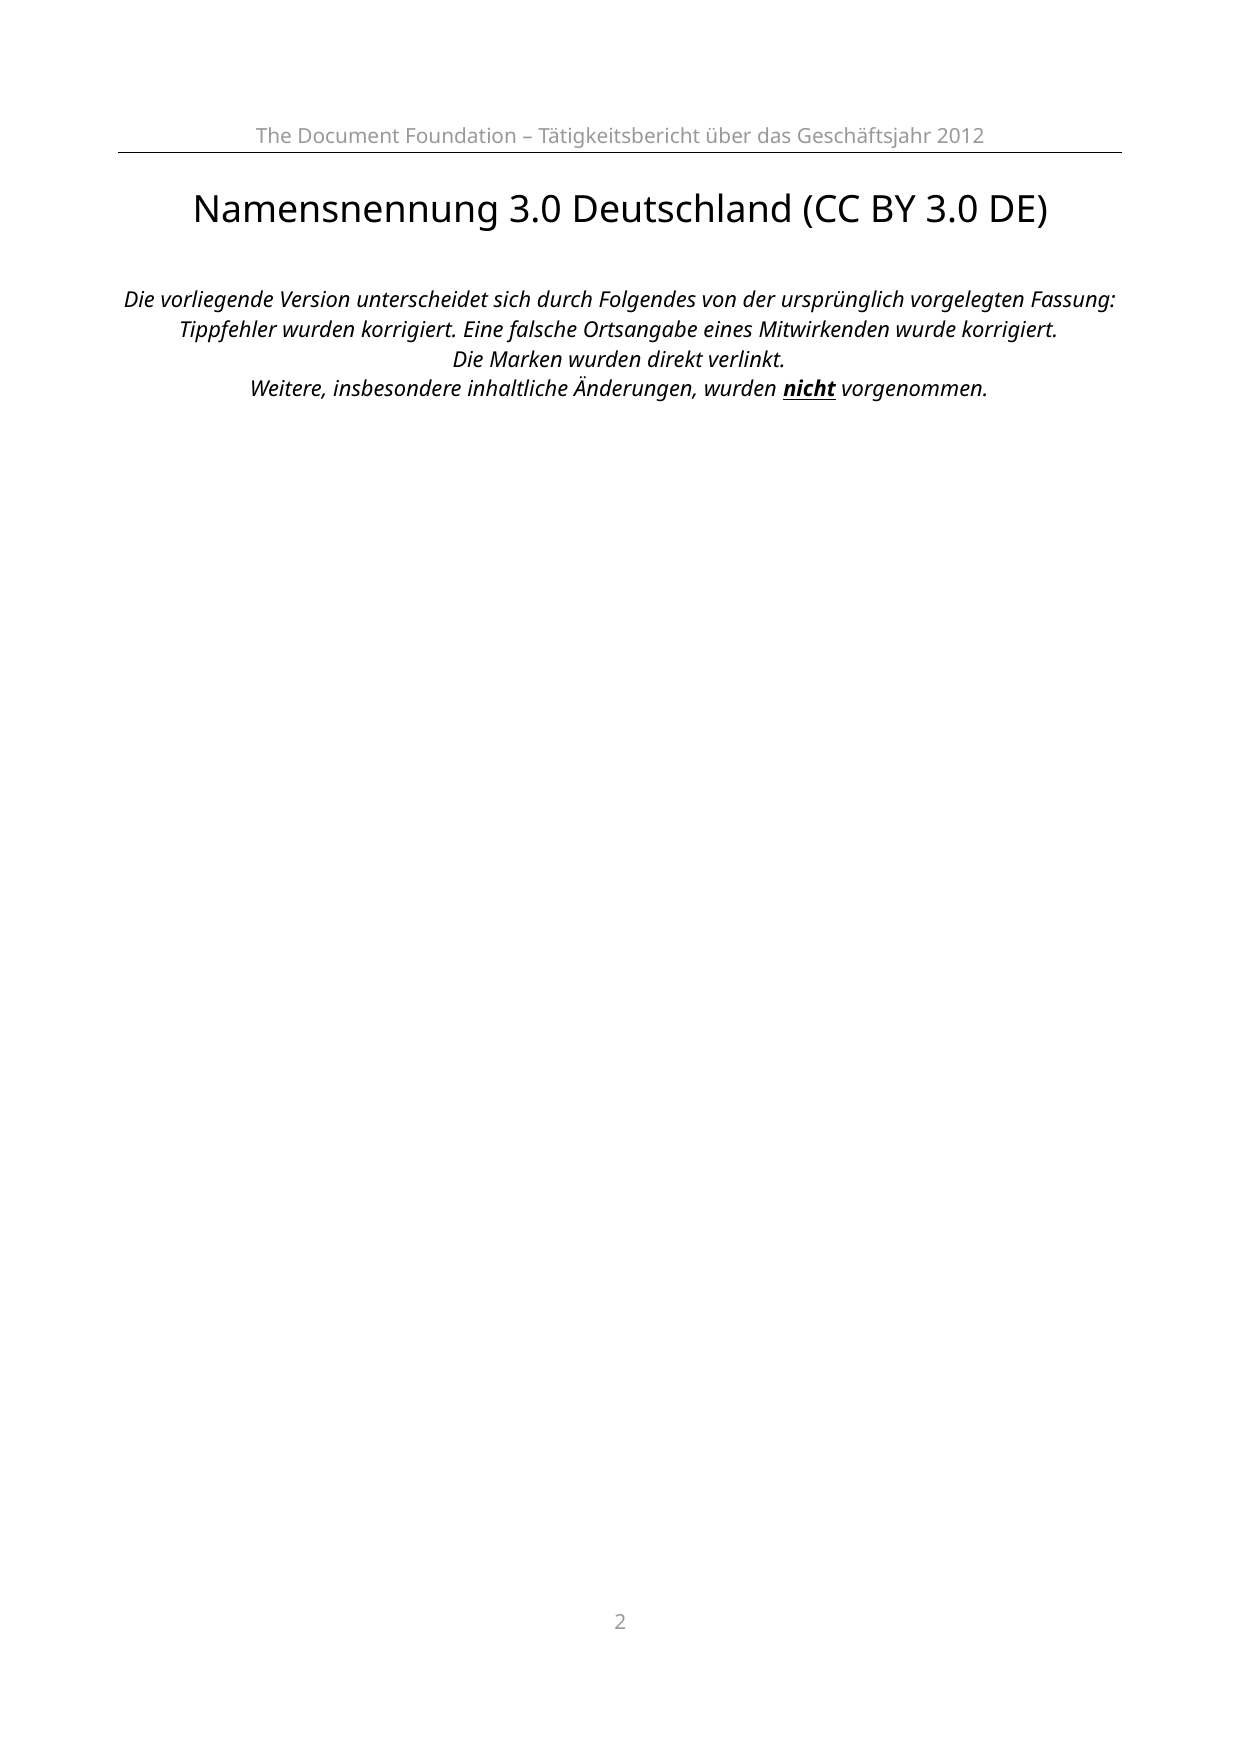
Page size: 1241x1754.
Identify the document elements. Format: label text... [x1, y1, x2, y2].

text Namensnennung 3.0 Deutschland (CC BY 3.0 DE) [118, 182, 1122, 233]
text Weitere, insbesondere inhaltliche Änderungen, wurden nicht vorgenommen. [118, 373, 1122, 403]
text Die vorliegende Version unterscheidet sich durch Folgendes von der ursprünglich vorgelegten Fassung: Tippfehler wurden korrigiert. Eine falsche Ortsangabe eines Mitwirkenden wurde korrigiert. [118, 284, 1122, 344]
text Die Marken wurden direkt verlinkt. [118, 344, 1122, 373]
